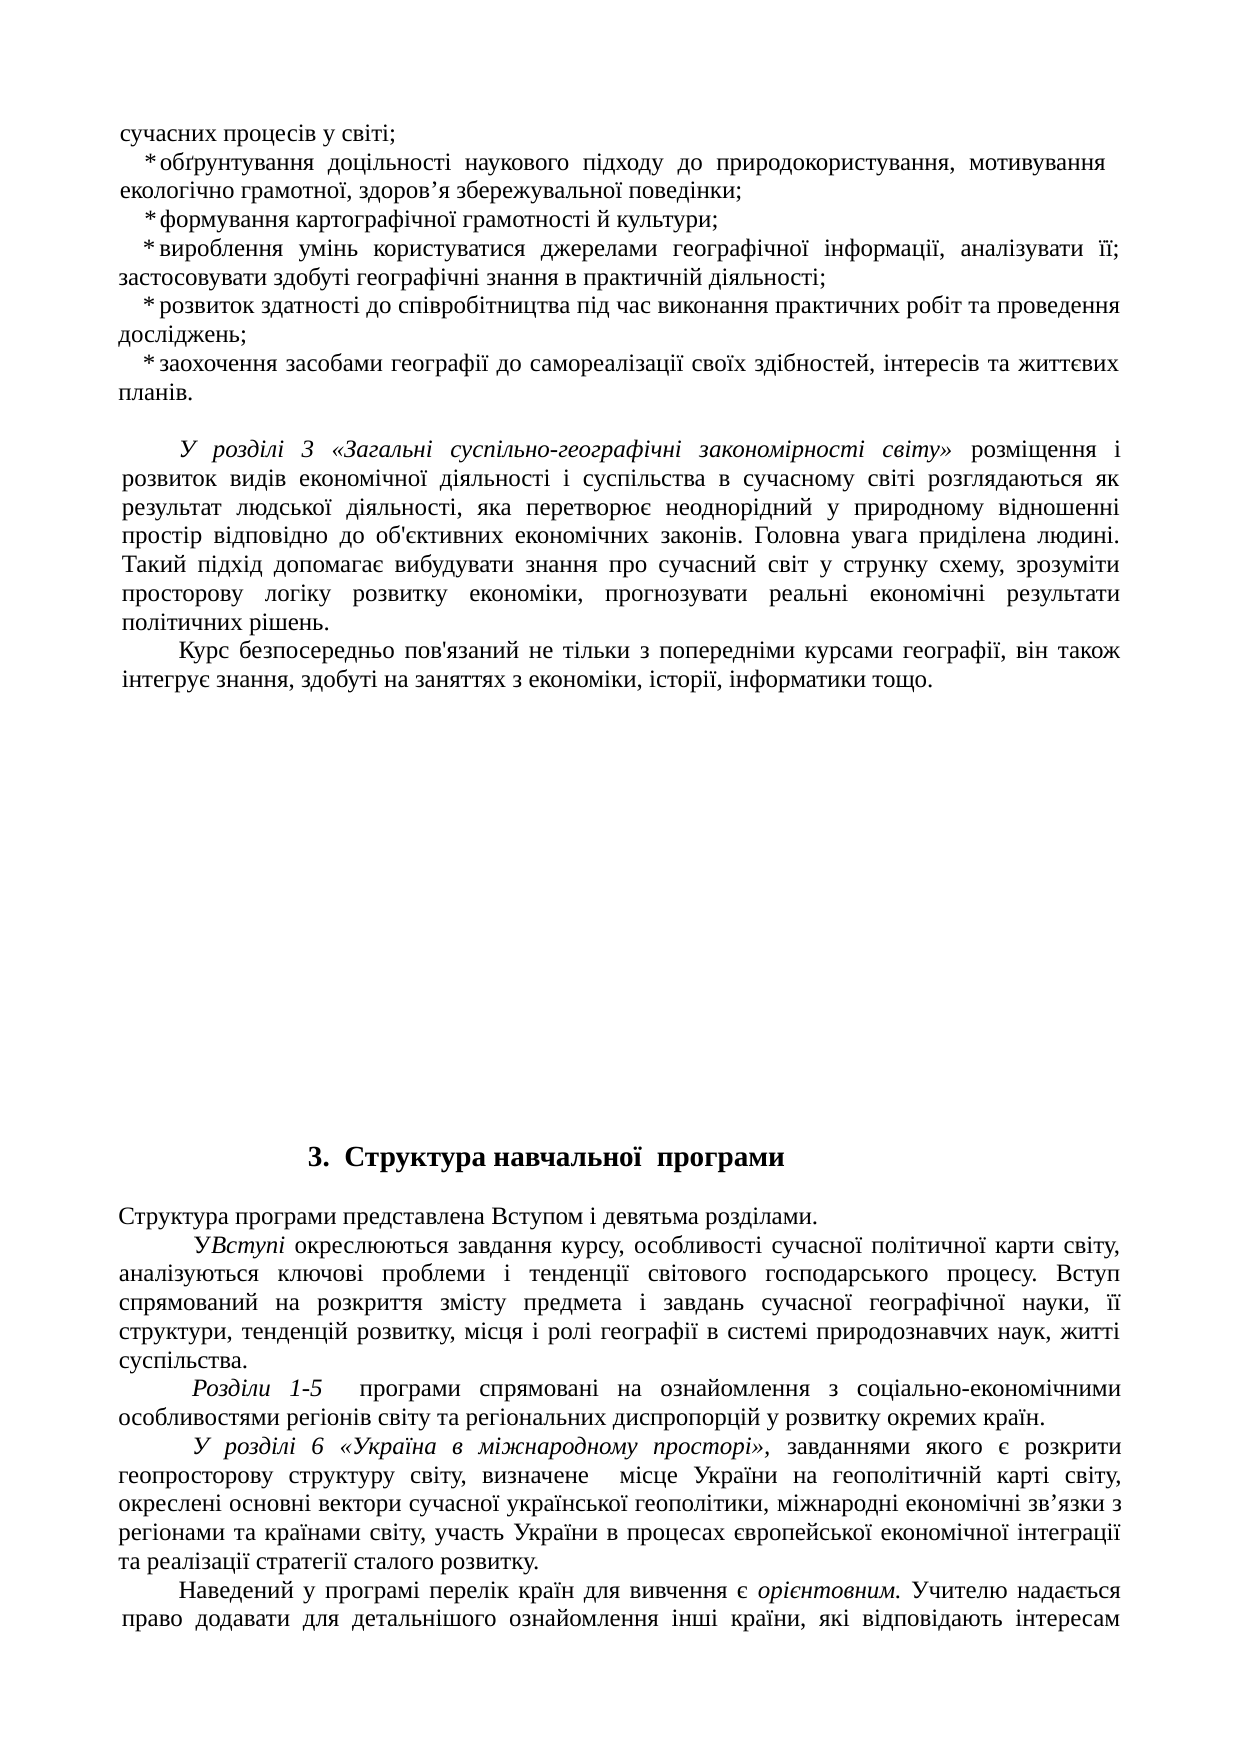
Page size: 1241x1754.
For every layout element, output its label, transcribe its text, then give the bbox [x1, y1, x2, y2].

text УВступі окреслюються завдання курсу, особливості сучасної політичної карти світу, аналізуються ключові проблеми і тенденції світового господарського процесу. Вступ спрямований на розкриття змісту предмета і завдань сучасної географічної науки, її структури, тенденцій розвитку, місця і ролі географії в системі природознавчих наук, житті суспільства. [119, 1230, 1122, 1373]
list обґрунтування доцільності наукового підходу до природокористування, мотивування екологічно грамотної, здоров’я збережувальної поведінки; [119, 147, 1106, 204]
text Розділи 1-5 програми спрямовані на ознайомлення з соціально-економічними особливостями регіонів світу та регіональних диспропорцій у розвитку окремих країн. [118, 1373, 1122, 1431]
text 3. Структура навчальної програми [118, 1139, 1121, 1172]
text Структура програми представлена Вступом і девятьма розділами. [118, 1201, 1122, 1230]
text У розділі 6 «Україна в міжнародному просторі», завданнями якого є розкрити геопросторову структуру світу, визначене місце України на геополітичній карті світу, окреслені основні вектори сучасної української геополітики, міжнародні економічні зв’язки з регіонами та країнами світу, участь України в процесах європейської економічної інтеграції та реалізації стратегії сталого розвитку. [118, 1431, 1122, 1575]
text У розділі 3 «Загальні суспільно-географічні закономірності світу» розміщення і розвиток видів економічної діяльності і суспільства в сучасному світі розглядаються як результат людської діяльності, яка перетворює неоднорідний у природному відношенні простір відповідно до об'єктивних економічних законів. Головна увага приділена людині. Такий підхід допомагає вибудувати знання про сучасний світ у струнку схему, зрозуміти просторову логіку розвитку економіки, прогнозувати реальні економічні результати політичних рішень. [122, 434, 1121, 636]
list розвиток здатності до співробітництва під час виконання практичних робіт та проведення досліджень; [118, 291, 1121, 348]
text Курс безпосередньо пов'язаний не тільки з попередніми курсами географії, він також інтегрує знання, здобуті на заняттях з економіки, історії, інформатики тощо. [122, 636, 1121, 693]
list заохочення засобами географії до самореалізації своїх здібностей, інтересів та життєвих планів. [118, 348, 1121, 406]
list формування картографічної грамотності й культури; [119, 204, 1105, 233]
text Наведений у програмі перелік країн для вивчення є орієнтовним. Учителю надається право додавати для детальнішого ознайомлення інші країни, які відповідають інтересам [122, 1575, 1121, 1632]
list сучасних процесів у світі; [119, 118, 1104, 147]
list вироблення умінь користуватися джерелами географічної інформації, аналізувати її; застосовувати здобуті географічні знання в практичній діяльності; [118, 233, 1121, 291]
